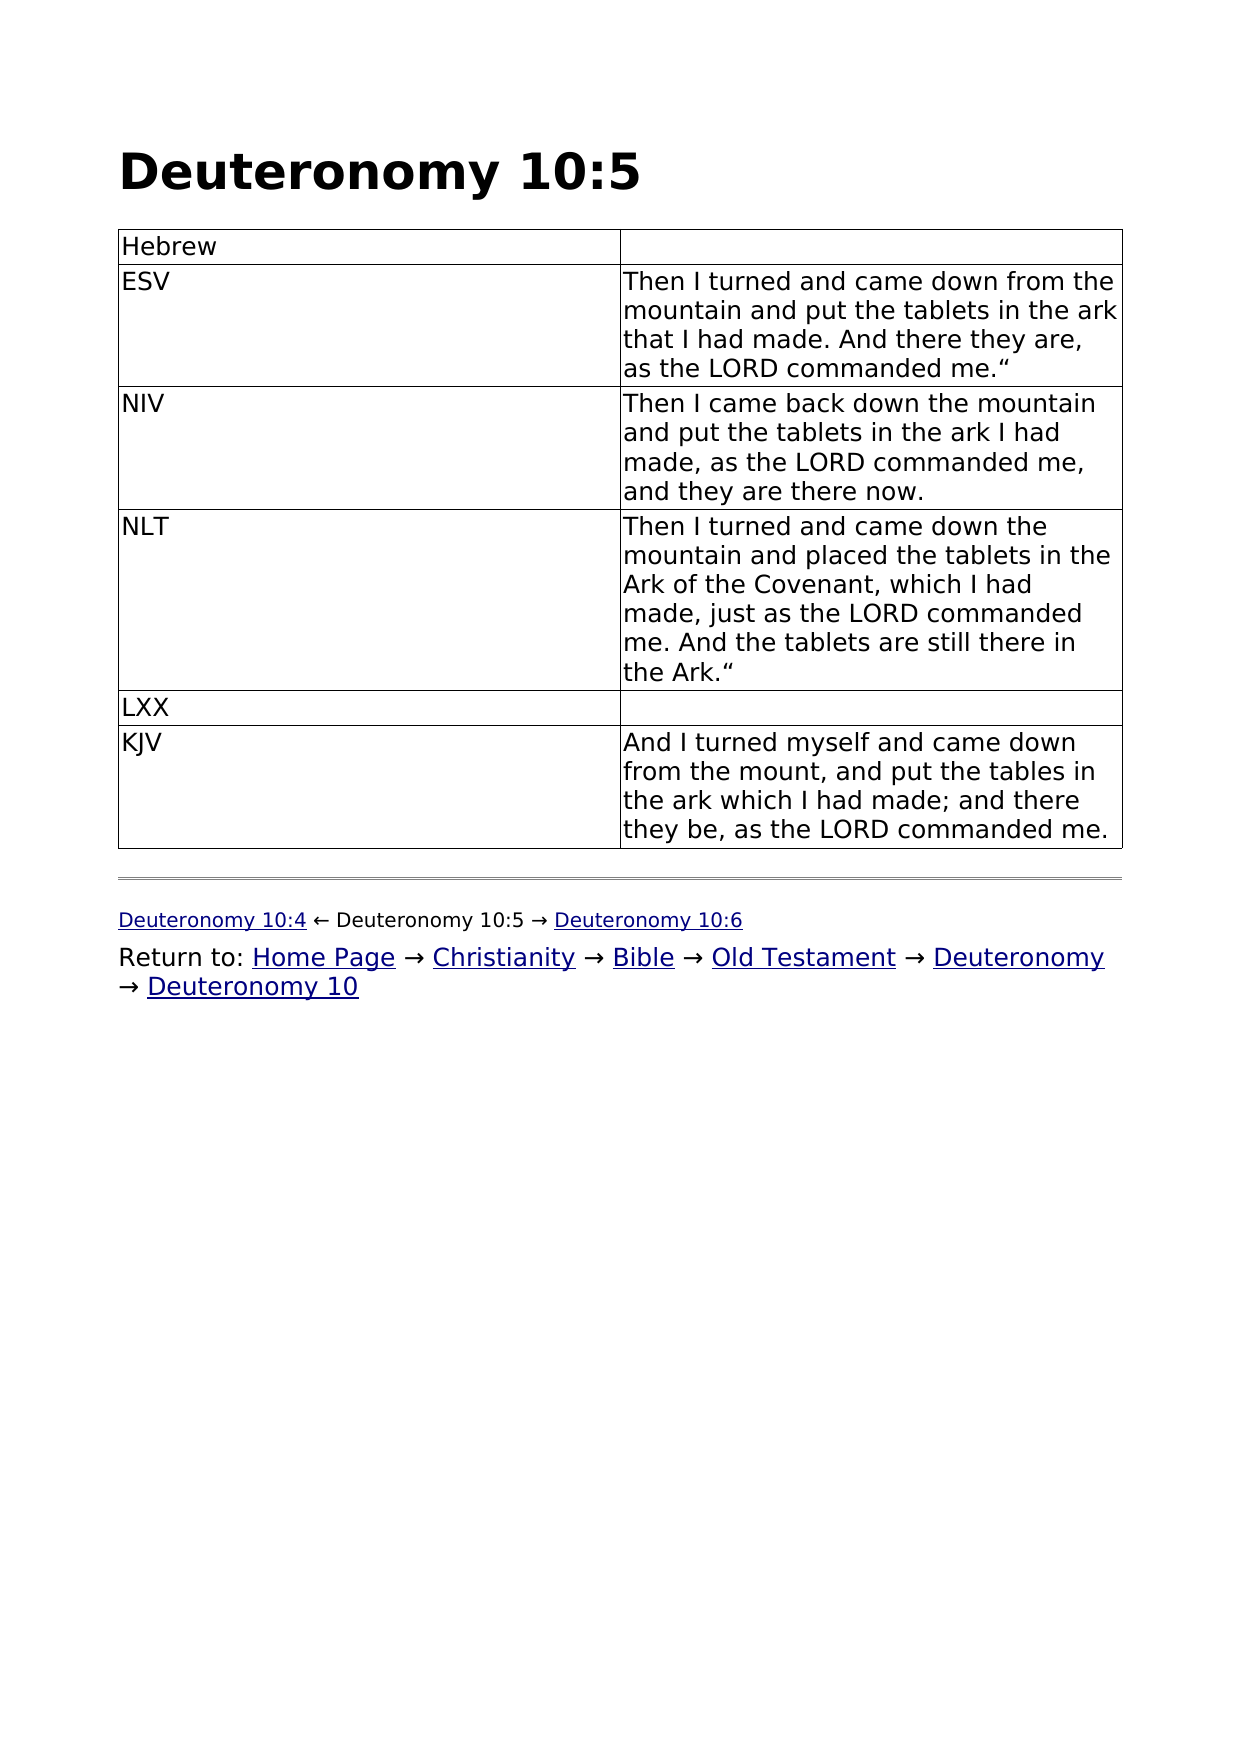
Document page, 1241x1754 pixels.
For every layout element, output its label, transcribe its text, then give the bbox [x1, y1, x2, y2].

subtitle Deuteronomy 10:5 [118, 143, 1122, 201]
table_cell NLT [119, 510, 620, 690]
table_cell Then I came back down the mountain and put the tablets in the ark I had made, as the LORD commanded me, and they are there now. [621, 387, 1122, 509]
table_header [621, 230, 1122, 264]
table_cell NIV [119, 387, 620, 509]
table_cell KJV [119, 726, 620, 848]
table_cell And I turned myself and came down from the mount, and put the tables in the ark which I had made; and there they be, as the LORD commanded me. [621, 726, 1122, 848]
table_cell [621, 691, 1122, 725]
text Deuteronomy 10:4 ← Deuteronomy 10:5 → Deuteronomy 10:6 [118, 909, 1122, 943]
text Return to: Home Page → Christianity → Bible → Old Testament → Deuteronomy → Deuteronomy 10 [118, 943, 1122, 1001]
table_cell Then I turned and came down from the mountain and put the tablets in the ark that I had made. And there they are, as the LORD commanded me.“ [621, 265, 1122, 386]
table_cell LXX [119, 691, 620, 725]
table_header Hebrew [119, 230, 620, 264]
table_cell ESV [119, 265, 620, 386]
table_cell Then I turned and came down the mountain and placed the tablets in the Ark of the Covenant, which I had made, just as the LORD commanded me. And the tablets are still there in the Ark.“ [621, 510, 1122, 690]
